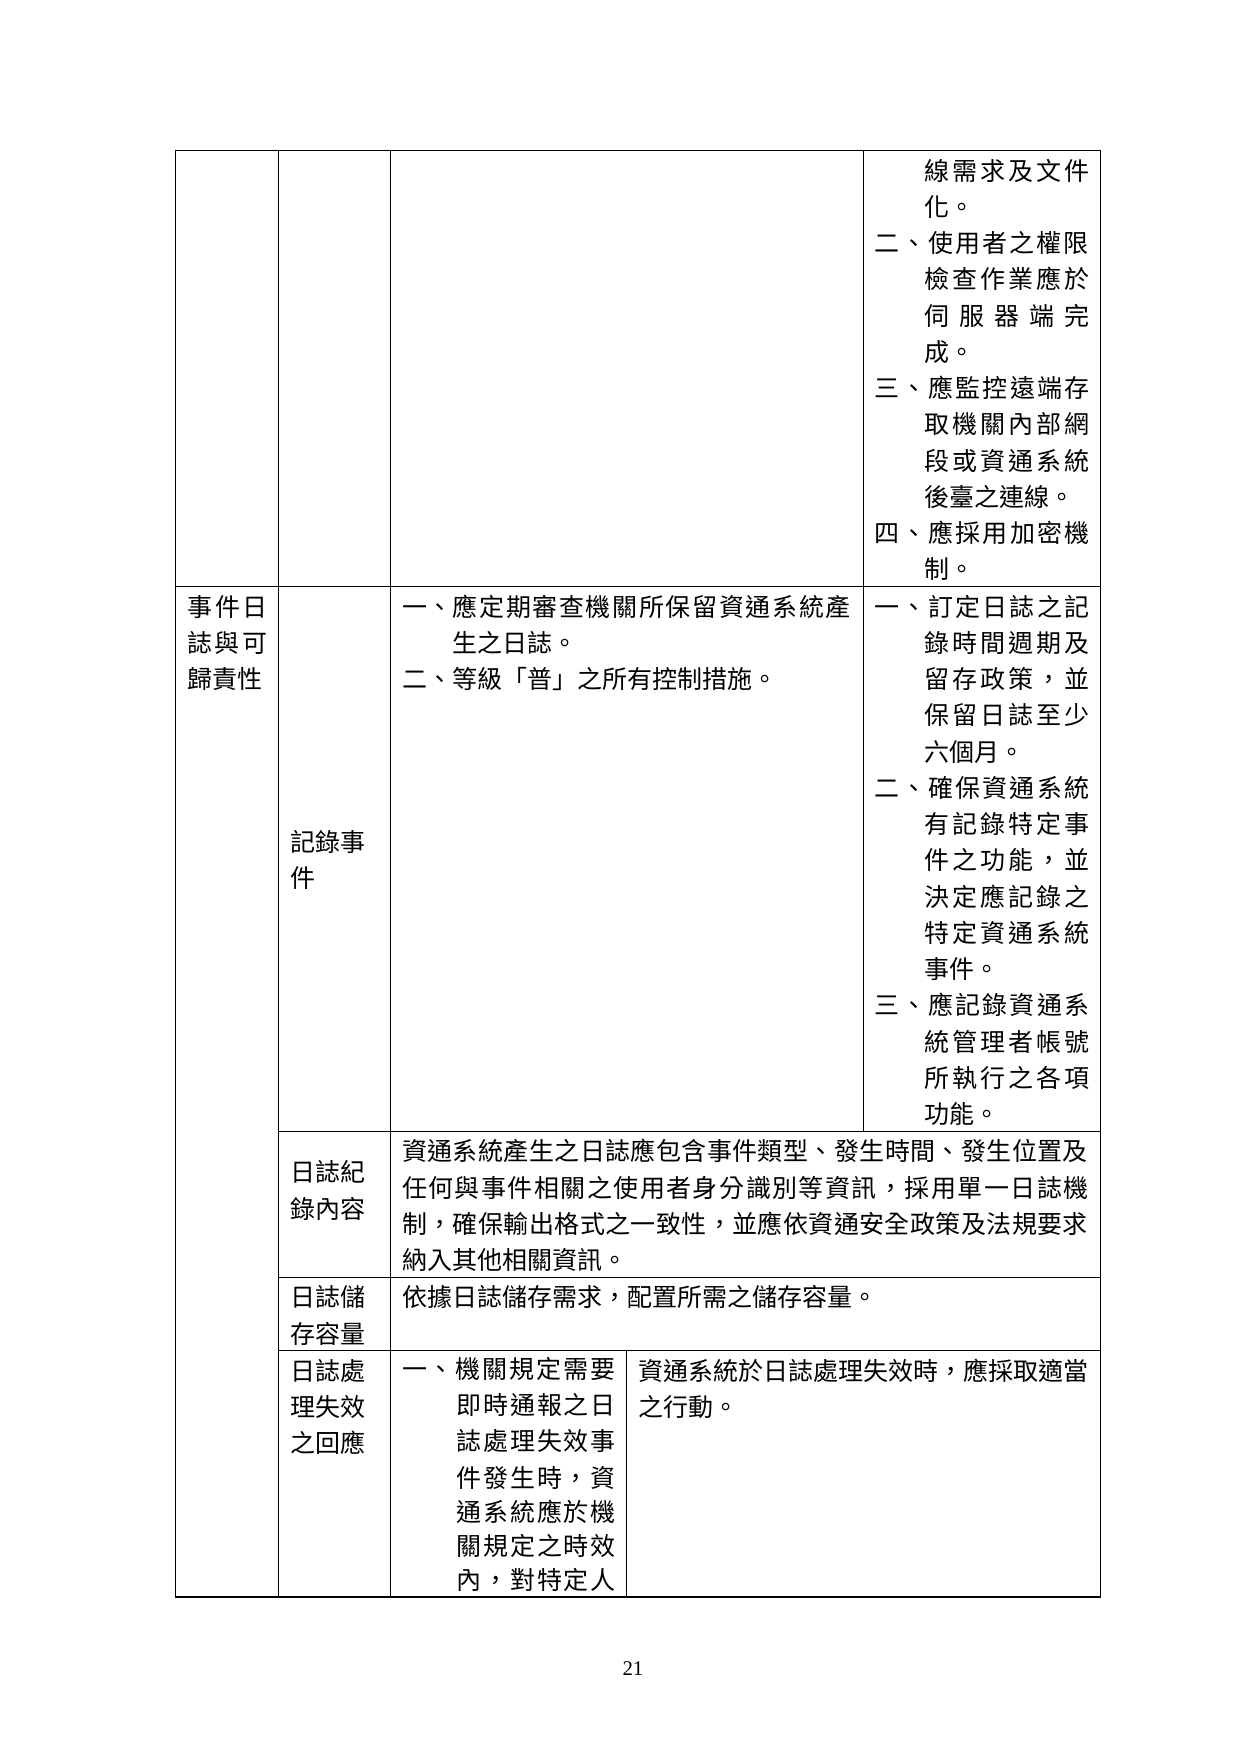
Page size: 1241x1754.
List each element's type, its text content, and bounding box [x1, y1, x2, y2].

table_cell 日誌處理失效之回應 [279, 1351, 390, 1596]
table_cell 事件日誌與可歸責性 [176, 587, 278, 1596]
table_cell 記錄事件 [279, 587, 390, 1131]
table_cell 應定期審查機關所保留資通系統產生之日誌。 二、等級「普」之所有控制措施。 [391, 587, 863, 1131]
table_cell 資通系統於日誌處理失效時，應採取適當之行動。 [627, 1351, 1100, 1596]
table_cell 一、機關規定需要即時通報之日誌處理失效事件發生時，資通系統應於機關規定之時效內，對特定人 [391, 1351, 626, 1596]
table_cell 線需求及文件化。 二、使用者之權限檢查作業應於伺服器端完成。 三、應監控遠端存取機關內部網段或資通系統後臺之連線。 四、應採用加密機制。 [864, 151, 1100, 586]
table_cell 日誌紀錄內容 [279, 1132, 390, 1277]
table_cell 日誌儲存容量 [279, 1278, 390, 1350]
table_cell 資通系統產生之日誌應包含事件類型、發生時間、發生位置及任何與事件相關之使用者身分識別等資訊，採用單一日誌機制，確保輸出格式之一致性，並應依資通安全政策及法規要求納入其他相關資訊。 [391, 1132, 1100, 1277]
table_cell [279, 151, 390, 586]
table_cell 一、訂定日誌之記錄時間週期及留存政策，並保留日誌至少六個月。 二、確保資通系統有記錄特定事件之功能，並決定應記錄之特定資通系統事件。 三、應記錄資通系統管理者帳號所執行之各項功能。 [864, 587, 1100, 1131]
table_cell 依據日誌儲存需求，配置所需之儲存容量。 [391, 1278, 1100, 1350]
table_cell [391, 151, 863, 586]
table_cell [176, 151, 278, 586]
